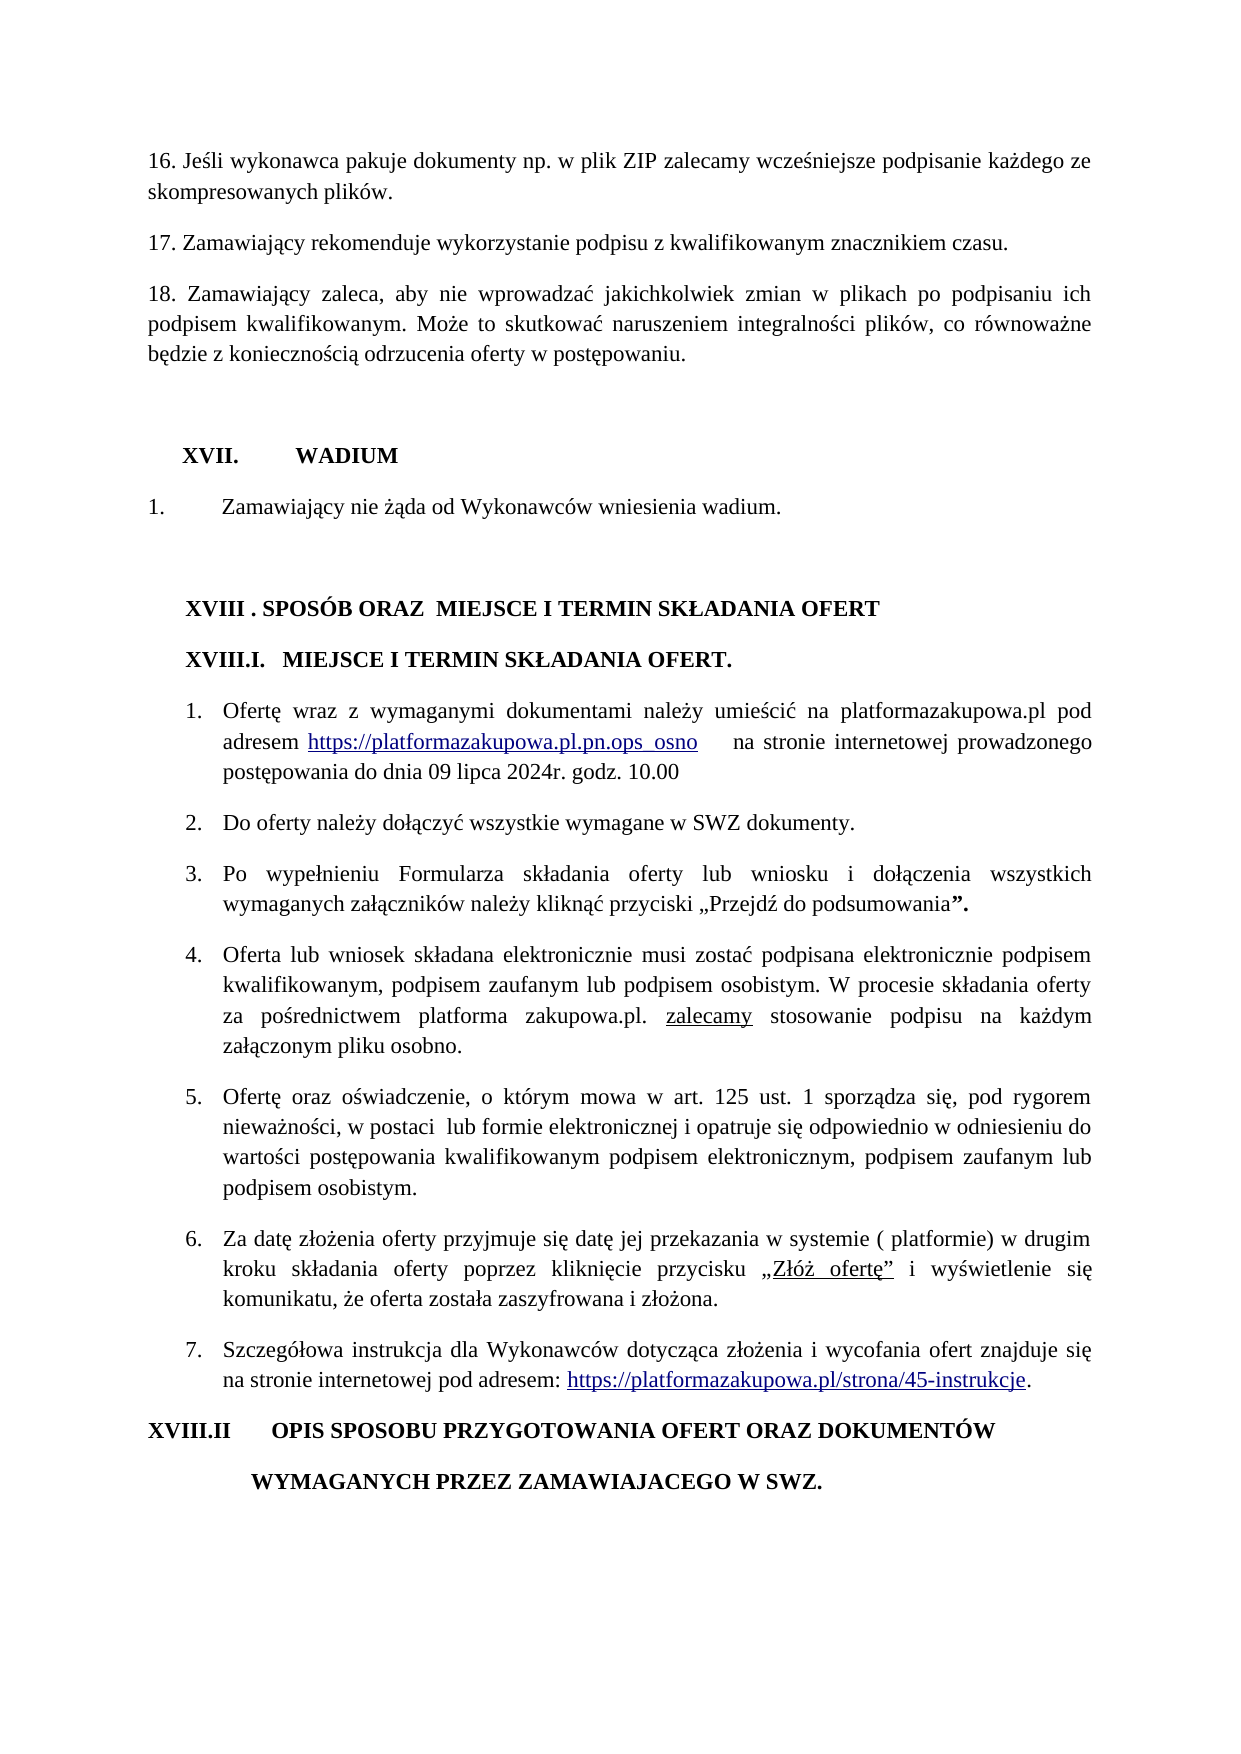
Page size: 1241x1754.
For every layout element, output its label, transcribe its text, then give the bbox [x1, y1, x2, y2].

text 1. Zamawiający nie żąda od Wykonawców wniesienia wadium. [148, 493, 1093, 520]
text XVIII . SPOSÓB ORAZ MIEJSCE I TERMIN SKŁADANIA OFERT [185, 596, 1093, 622]
text 17. Zamawiający rekomenduje wykorzystanie podpisu z kwalifikowanym znacznikiem czasu. [148, 229, 1093, 255]
list Oferta lub wniosek składana elektronicznie musi zostać podpisana elektronicznie podpisem kwalifikowanym, podpisem zaufanym lub podpisem osobistym. W procesie składania oferty za pośrednictwem platforma zakupowa.pl. zalecamy stosowanie podpisu na każdym załączonym pliku osobno. [185, 941, 1093, 1058]
list Szczegółowa instrukcja dla Wykonawców dotycząca złożenia i wycofania ofert znajduje się na stronie internetowej pod adresem: https://platformazakupowa.pl/strona/45-instrukcje. [185, 1336, 1093, 1393]
text XVIII.I. MIEJSCE I TERMIN SKŁADANIA OFERT. [185, 647, 1093, 673]
text WYMAGANYCH PRZEZ ZAMAWIAJACEGO W SWZ. [148, 1468, 1093, 1495]
text 18. Zamawiający zaleca, aby nie wprowadzać jakichkolwiek zmian w plikach po podpisaniu ich podpisem kwalifikowanym. Może to skutkować naruszeniem integralności plików, co równoważne będzie z koniecznością odrzucenia oferty w postępowaniu. [148, 280, 1093, 367]
list Ofertę wraz z wymaganymi dokumentami należy umieścić na platformazakupowa.pl pod adresem https://platformazakupowa.pl.pn.ops_osno na stronie internetowej prowadzonego postępowania do dnia 09 lipca 2024r. godz. 10.00 [185, 698, 1093, 784]
list Do oferty należy dołączyć wszystkie wymagane w SWZ dokumenty. [185, 809, 1093, 835]
list Ofertę oraz oświadczenie, o którym mowa w art. 125 ust. 1 sporządza się, pod rygorem nieważności, w postaci lub formie elektronicznej i opatruje się odpowiednio w odniesieniu do wartości postępowania kwalifikowanym podpisem elektronicznym, podpisem zaufanym lub podpisem osobistym. [185, 1083, 1093, 1200]
list Po wypełnieniu Formularza składania oferty lub wniosku i dołączenia wszystkich wymaganych załączników należy kliknąć przyciski „Przejdź do podsumowania”. [185, 860, 1093, 917]
list Za datę złożenia oferty przyjmuje się datę jej przekazania w systemie ( platformie) w drugim kroku składania oferty poprzez kliknięcie przycisku „Złóż ofertę” i wyświetlenie się komunikatu, że oferta została zaszyfrowana i złożona. [185, 1225, 1093, 1311]
text XVIII.II OPIS SPOSOBU PRZYGOTOWANIA OFERT ORAZ DOKUMENTÓW [148, 1417, 1093, 1444]
text 16. Jeśli wykonawca pakuje dokumenty np. w plik ZIP zalecamy wcześniejsze podpisanie każdego ze skompresowanych plików. [148, 148, 1093, 204]
text XVII. WADIUM [148, 442, 1093, 469]
